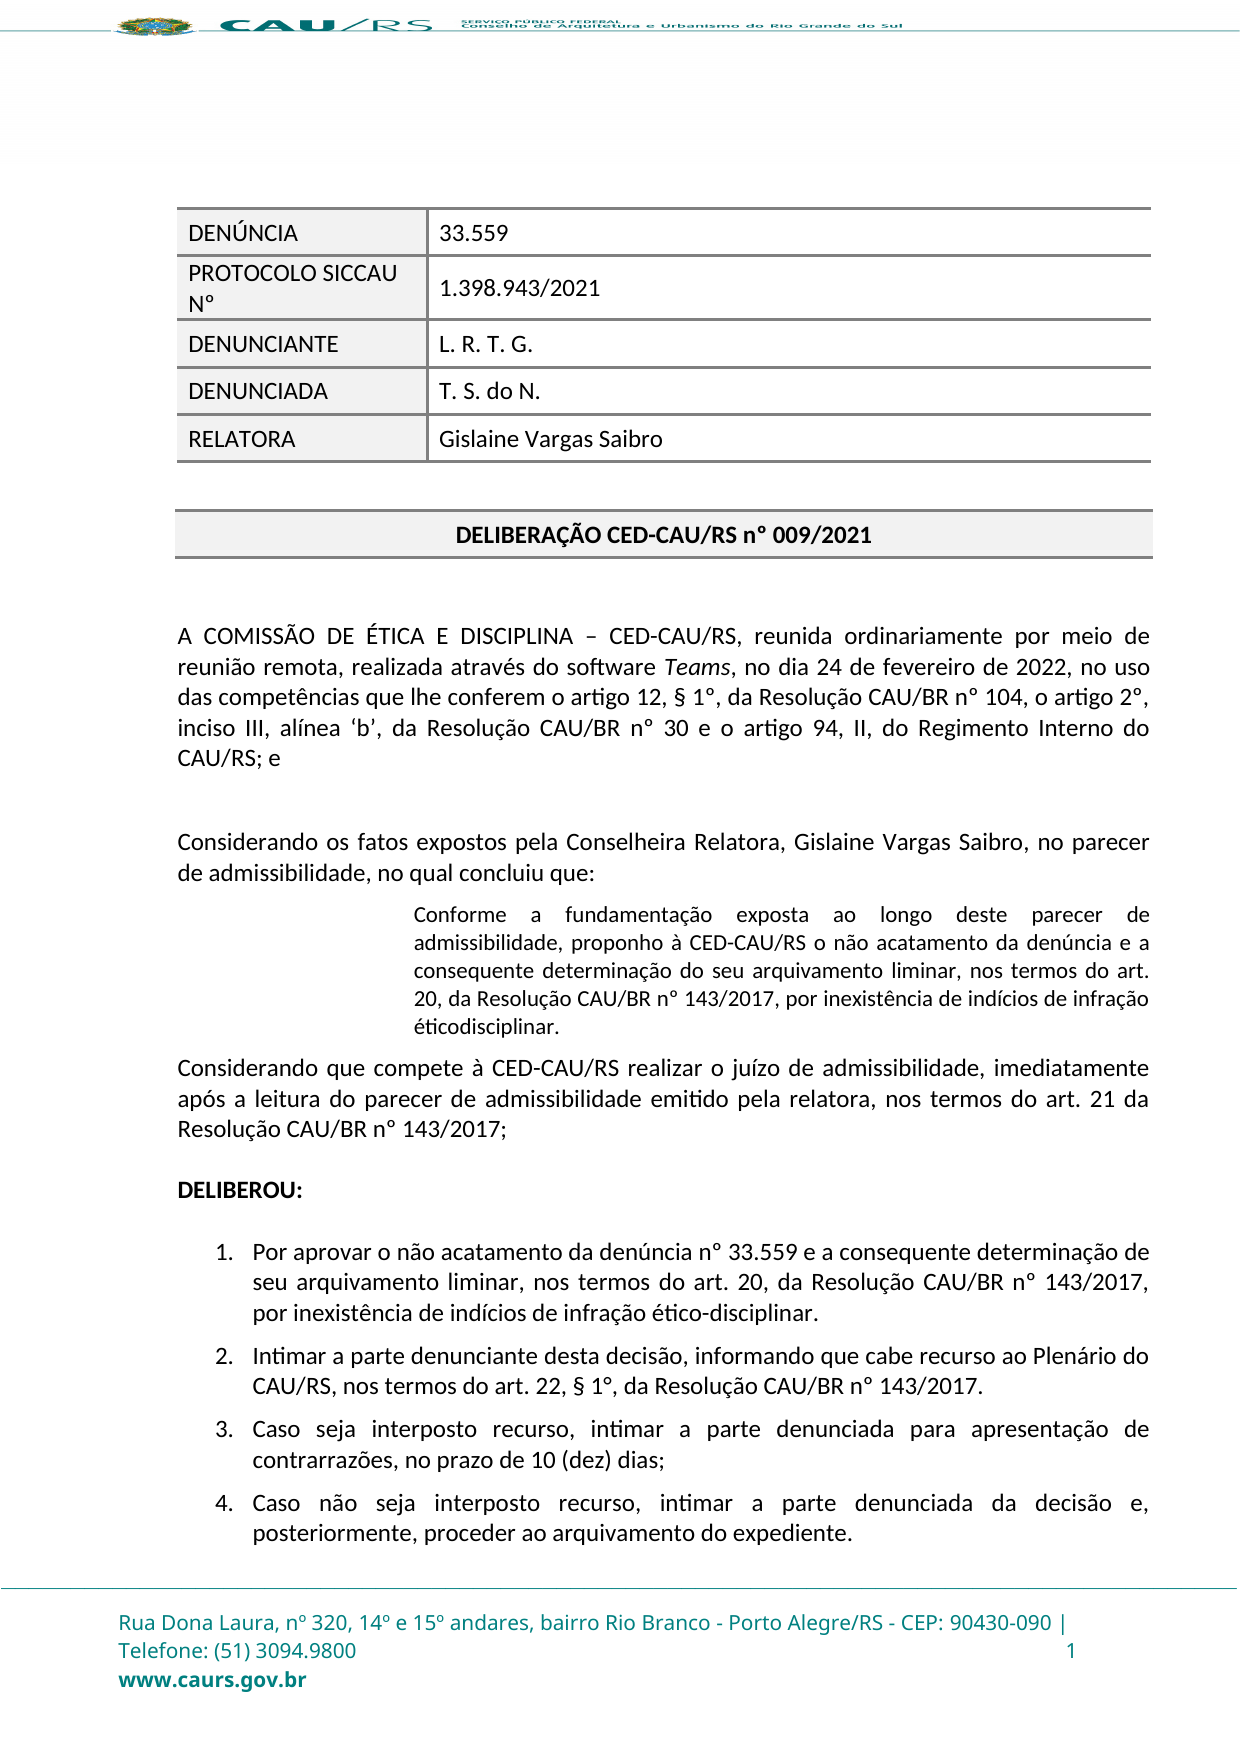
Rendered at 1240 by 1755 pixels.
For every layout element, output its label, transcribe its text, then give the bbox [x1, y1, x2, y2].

table_header DELIBERAÇÃO CED-CAU/RS nº 009/2021 [175, 512, 1153, 556]
list Caso seja interposto recurso, intimar a parte denunciada para apresentação de contrarrazões, no prazo de 10 (dez) dias; [215, 1413, 1151, 1474]
text A COMISSÃO DE ÉTICA E DISCIPLINA – CED-CAU/RS, reunida ordinariamente por meio de reunião remota, realizada através do software Teams, no dia 24 de fevereiro de 2022, no uso das competências que lhe conferem o artigo 12, § 1º, da Resolução CAU/BR nº 104, o artigo 2º, inciso III, alínea ‘b’, da Resolução CAU/BR nº 30 e o artigo 94, II, do Regimento Interno do CAU/RS; e [177, 620, 1151, 773]
table_header 33.559 [429, 210, 1151, 254]
table_cell DENUNCIADA [177, 369, 426, 413]
list Intimar a parte denunciante desta decisão, informando que cabe recurso ao Plenário do CAU/RS, nos termos do art. 22, § 1°, da Resolução CAU/BR nº 143/2017. [215, 1340, 1151, 1401]
text Considerando os fatos expostos pela Conselheira Relatora, Gislaine Vargas Saibro, no parecer de admissibilidade, no qual concluiu que: [177, 826, 1151, 887]
table_header DENÚNCIA [177, 210, 426, 254]
list Caso não seja interposto recurso, intimar a parte denunciada da decisão e, posteriormente, proceder ao arquivamento do expediente. [215, 1487, 1151, 1548]
list Por aprovar o não acatamento da denúncia nº 33.559 e a consequente determinação de seu arquivamento liminar, nos termos do art. 20, da Resolução CAU/BR nº 143/2017, por inexistência de indícios de infração ético-disciplinar. [215, 1236, 1151, 1327]
text Conforme a fundamentação exposta ao longo deste parecer de admissibilidade, proponho à CED-CAU/RS o não acatamento da denúncia e a consequente determinação do seu arquivamento liminar, nos termos do art. 20, da Resolução CAU/BR nº 143/2017, por inexistência de indícios de infração éticodisciplinar. [413, 900, 1151, 1040]
table_cell DENUNCIANTE [177, 321, 426, 366]
table_cell RELATORA [177, 416, 426, 460]
text Considerando que compete à CED-CAU/RS realizar o juízo de admissibilidade, imediatamente após a leitura do parecer de admissibilidade emitido pela relatora, nos termos do art. 21 da Resolução CAU/BR nº 143/2017; [177, 1053, 1151, 1144]
table_cell 1.398.943/2021 [429, 257, 1151, 318]
text DELIBEROU: [177, 1175, 1151, 1205]
table_cell L. R. T. G. [429, 321, 1151, 366]
table_cell Gislaine Vargas Saibro [429, 416, 1151, 460]
table_cell PROTOCOLO SICCAU Nº [177, 257, 426, 318]
table_cell T. S. do N. [429, 369, 1151, 413]
